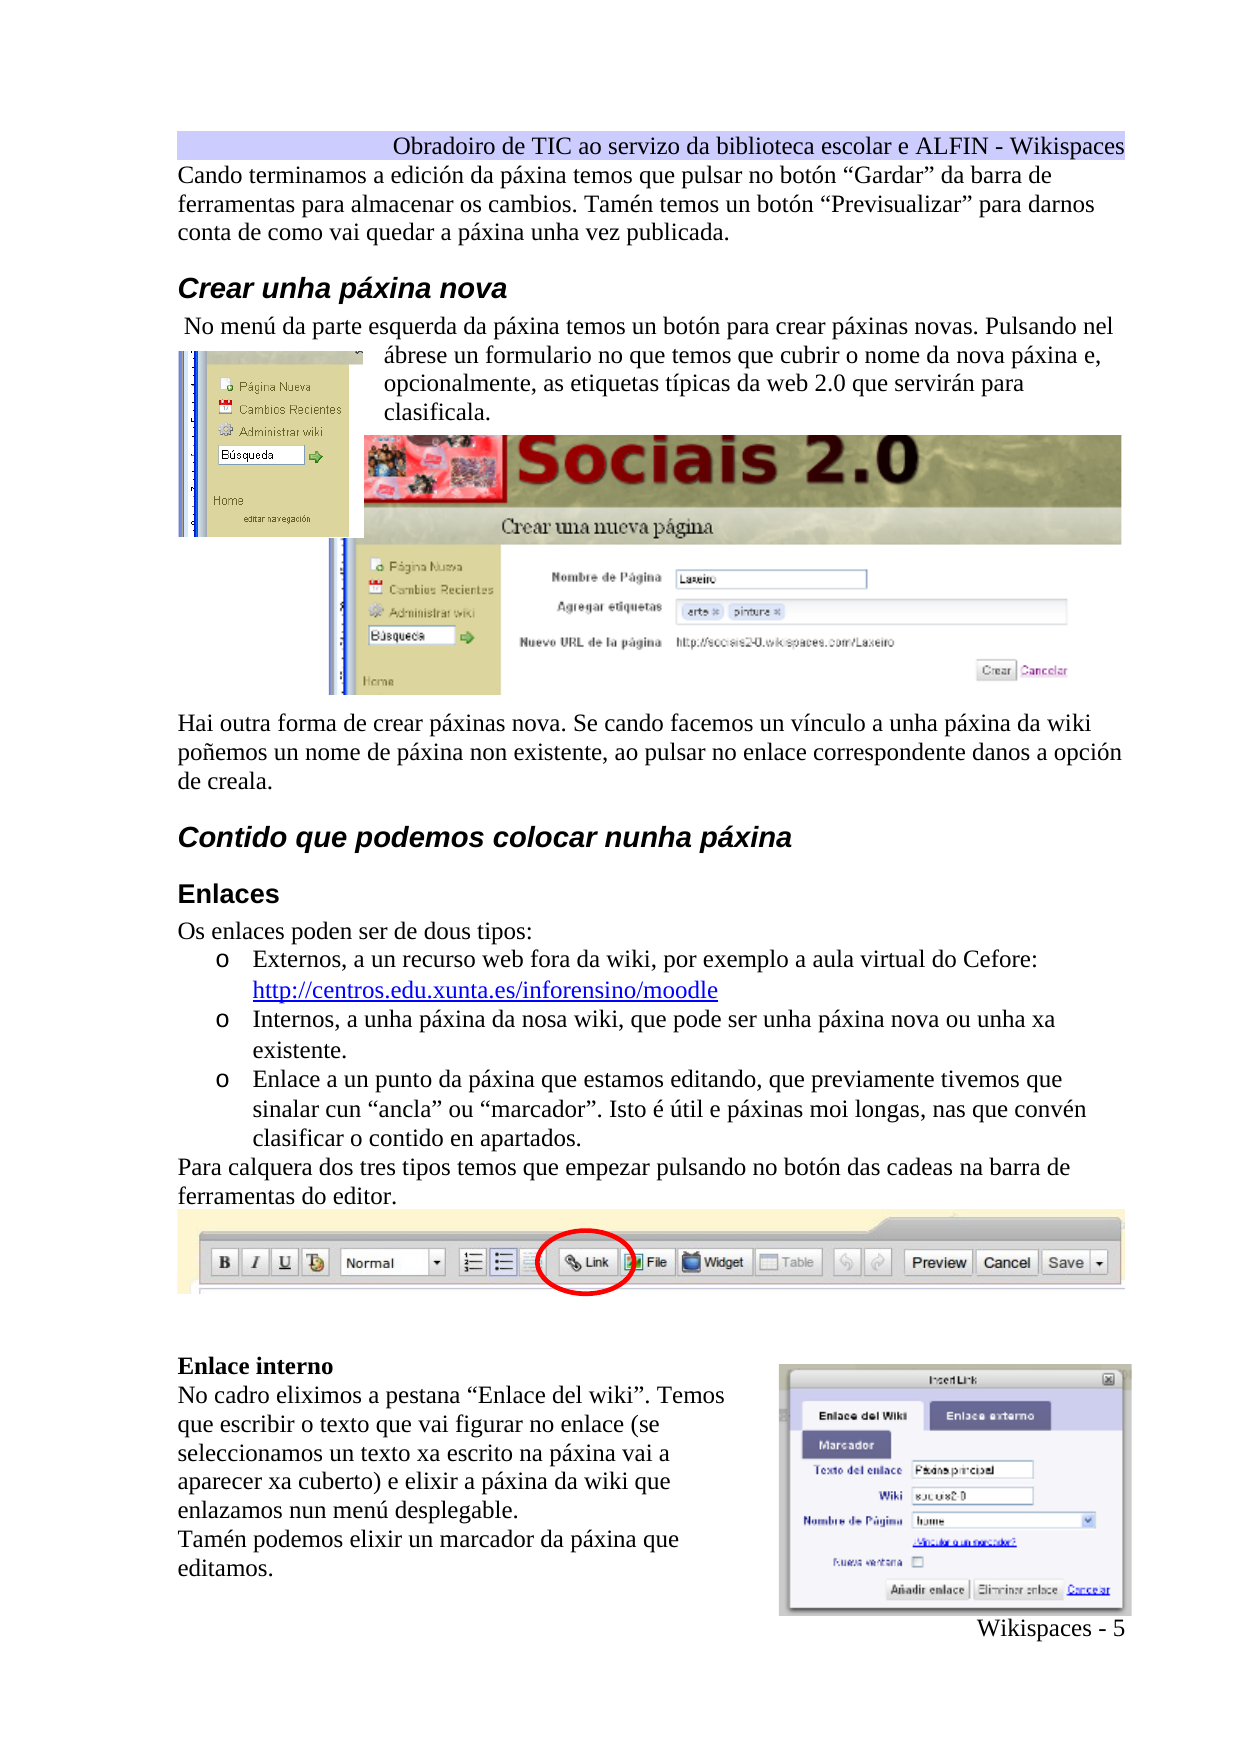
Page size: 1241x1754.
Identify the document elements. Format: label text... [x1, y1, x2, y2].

picture [177, 1209, 1125, 1294]
picture [778, 1364, 1132, 1616]
picture [328, 435, 363, 536]
subtitle Crear unha páxina nova [177, 271, 1125, 305]
list Externos, a un recurso web fora da wiki, por exemplo a aula virtual do Cefore: http://centros.edu.xunta.es/inforensino/moodle [215, 944, 1125, 1004]
text Para calquera dos tres tipos temos que empezar pulsando no botón das cadeas na barra de ferramentas do editor. [177, 1152, 1125, 1209]
text No menú da parte esquerda da páxina temos un botón para crear páxinas novas. Pulsando nel ábrese un formulario no que temos que cubrir o nome da nova páxina e, opcionalmente, as etiquetas típicas da web 2.0 que servirán para clasificala. [177, 311, 1125, 426]
picture [328, 435, 1122, 695]
text Tamén podemos elixir un marcador da páxina que editamos. [177, 1524, 777, 1581]
list Enlace a un punto da páxina que estamos editando, que previamente tivemos que sinalar cun “ancla” ou “marcador”. Isto é útil e páxinas moi longas, nas que convén clasificar o contido en apartados. [215, 1064, 1125, 1152]
subtitle Enlaces [177, 878, 1125, 909]
text Enlace interno [177, 1351, 1125, 1380]
text No cadro eliximos a pestana “Enlace del wiki”. Temos que escribir o texto que vai figurar no enlace (se seleccionamos un texto xa escrito na páxina vai a aparecer xa cuberto) e elixir a páxina da wiki que enlazamos nun menú desplegable. [177, 1380, 777, 1524]
text Hai outra forma de crear páxinas nova. Se cando facemos un vínculo a unha páxina da wiki poñemos un nome de páxina non existente, ao pulsar no enlace correspondente danos a opción de creala. [177, 708, 1125, 795]
picture [540, 1233, 631, 1291]
text Cando terminamos a edición da páxina temos que pulsar no botón “Gardar” da barra de ferramentas para almacenar os cambios. Tamén temos un botón “Previsualizar” para darnos conta de como vai quedar a páxina unha vez publicada. [177, 160, 1125, 246]
list Internos, a unha páxina da nosa wiki, que pode ser unha páxina nova ou unha xa existente. [215, 1004, 1125, 1064]
text Os enlaces poden ser de dous tipos: [177, 916, 1125, 944]
subtitle Contido que podemos colocar nunha páxina [177, 820, 1125, 853]
